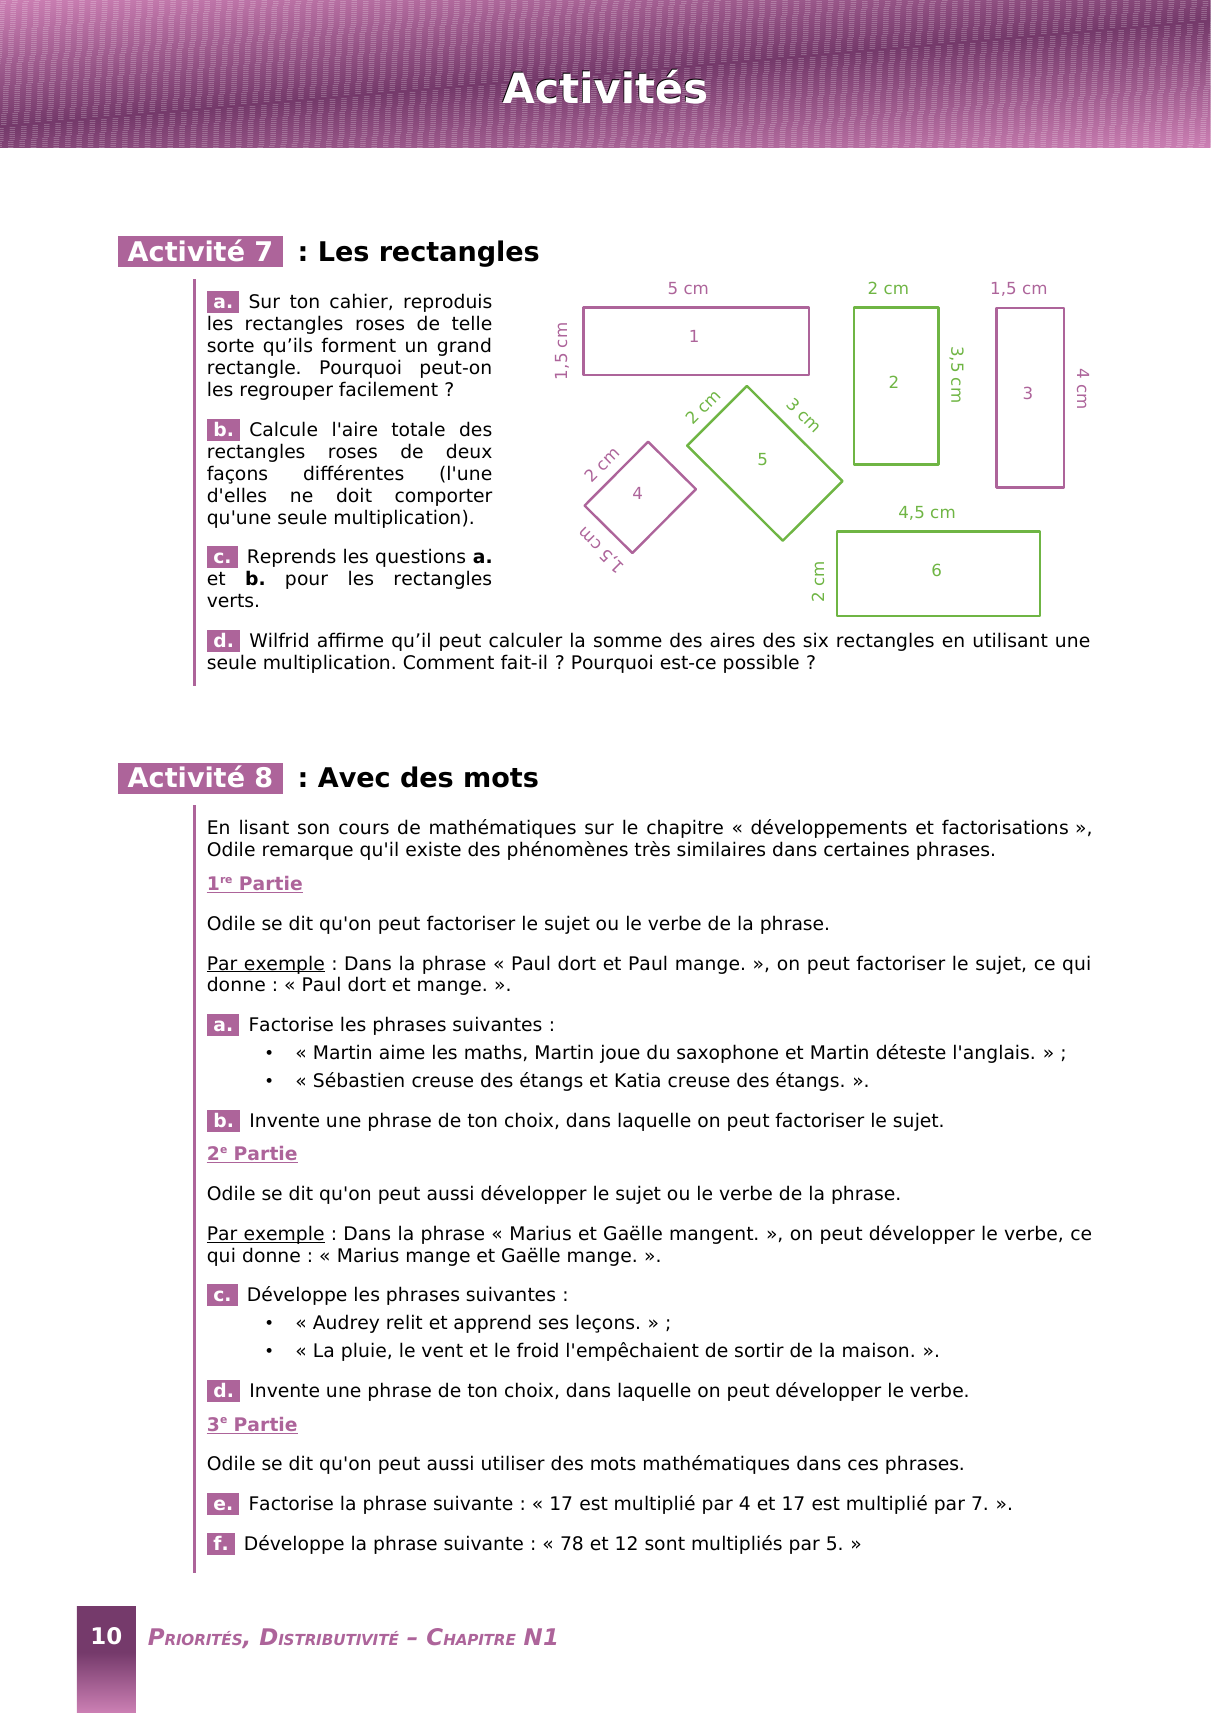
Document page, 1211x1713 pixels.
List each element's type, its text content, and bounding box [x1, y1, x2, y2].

list Invente une phrase de ton choix, dans laquelle on peut développer le verbe. [240, 1380, 1092, 1402]
text 1re Partie [207, 873, 1092, 895]
list « Sébastien creuse des étangs et Katia creuse des étangs. ». [266, 1070, 1092, 1092]
text Par exemple : Dans la phrase « Marius et Gaëlle mangent. », on peut développer le verbe, ce qui donne : « Marius mange et Gaëlle mange. ». [207, 1223, 1092, 1267]
list Développe les phrases suivantes : [238, 1284, 1092, 1306]
list : Avec des mots [118, 762, 1092, 794]
text Odile se dit qu'on peut factoriser le sujet ou le verbe de la phrase. [207, 913, 1092, 935]
list Reprends les questions a. et b. pour les rectangles verts. [838, 546, 1039, 612]
text Odile se dit qu'on peut aussi utiliser des mots mathématiques dans ces phrases. [207, 1453, 1092, 1475]
list Calcule l'aire totale des rectangles roses de deux façons différentes (l'une d'elles ne doit comporter qu'une seule multiplication). [207, 419, 767, 528]
list « Martin aime les maths, Martin joue du saxophone et Martin déteste l'anglais. » ; [266, 1042, 1092, 1064]
list « Audrey relit et apprend ses leçons. » ; [266, 1312, 1092, 1334]
list « La pluie, le vent et le froid l'empêchaient de sortir de la maison. ». [266, 1340, 1092, 1362]
list Calcule l'aire totale des rectangles roses de deux façons différentes (l'une d'elles ne doit comporter qu'une seule multiplication). [998, 419, 1063, 486]
list Calcule l'aire totale des rectangles roses de deux façons différentes (l'une d'elles ne doit comporter qu'une seule multiplication). [783, 419, 1092, 528]
list Calcule l'aire totale des rectangles roses de deux façons différentes (l'une d'elles ne doit comporter qu'une seule multiplication). [587, 445, 693, 528]
text 2e Partie [207, 1143, 1092, 1165]
text Par exemple : Dans la phrase « Paul dort et Paul mange. », on peut factoriser le sujet, ce qui donne : « Paul dort et mange. ». [207, 952, 1092, 996]
list Factorise la phrase suivante : « 17 est multiplié par 4 et 17 est multiplié par 7. ». [239, 1493, 1092, 1515]
list Calcule l'aire totale des rectangles roses de deux façons différentes (l'une d'elles ne doit comporter qu'une seule multiplication). [690, 419, 839, 528]
list Wilfrid affirme qu’il peut calculer la somme des aires des six rectangles en utilisant une seule multiplication. Comment fait-il ? Pourquoi est-ce possible ? [207, 630, 1092, 674]
list Factorise les phrases suivantes : [239, 1014, 1092, 1036]
text En lisant son cours de mathématiques sur le chapitre « développements et factorisations », Odile remarque qu'il existe des phénomènes très similaires dans certaines phrases. [207, 817, 1092, 861]
text 3e Partie [207, 1414, 1092, 1436]
list Invente une phrase de ton choix, dans laquelle on peut factoriser le sujet. [207, 1109, 1092, 1132]
list : Les rectangles [283, 236, 1092, 267]
list Calcule l'aire totale des rectangles roses de deux façons différentes (l'une d'elles ne doit comporter qu'une seule multiplication). [855, 419, 937, 463]
list Reprends les questions a. et b. pour les rectangles verts. [207, 546, 836, 612]
list Développe la phrase suivante : « 78 et 12 sont multipliés par 5. » [235, 1533, 1092, 1555]
list Sur ton cahier, reproduis les rectangles roses de telle sorte qu’ils forment un grand rectangle. Pourquoi peut-on les regrouper facilement ? [207, 291, 1092, 401]
list Reprends les questions a. et b. pour les rectangles verts. [1041, 546, 1092, 612]
text Odile se dit qu'on peut aussi développer le sujet ou le verbe de la phrase. [207, 1183, 1092, 1205]
